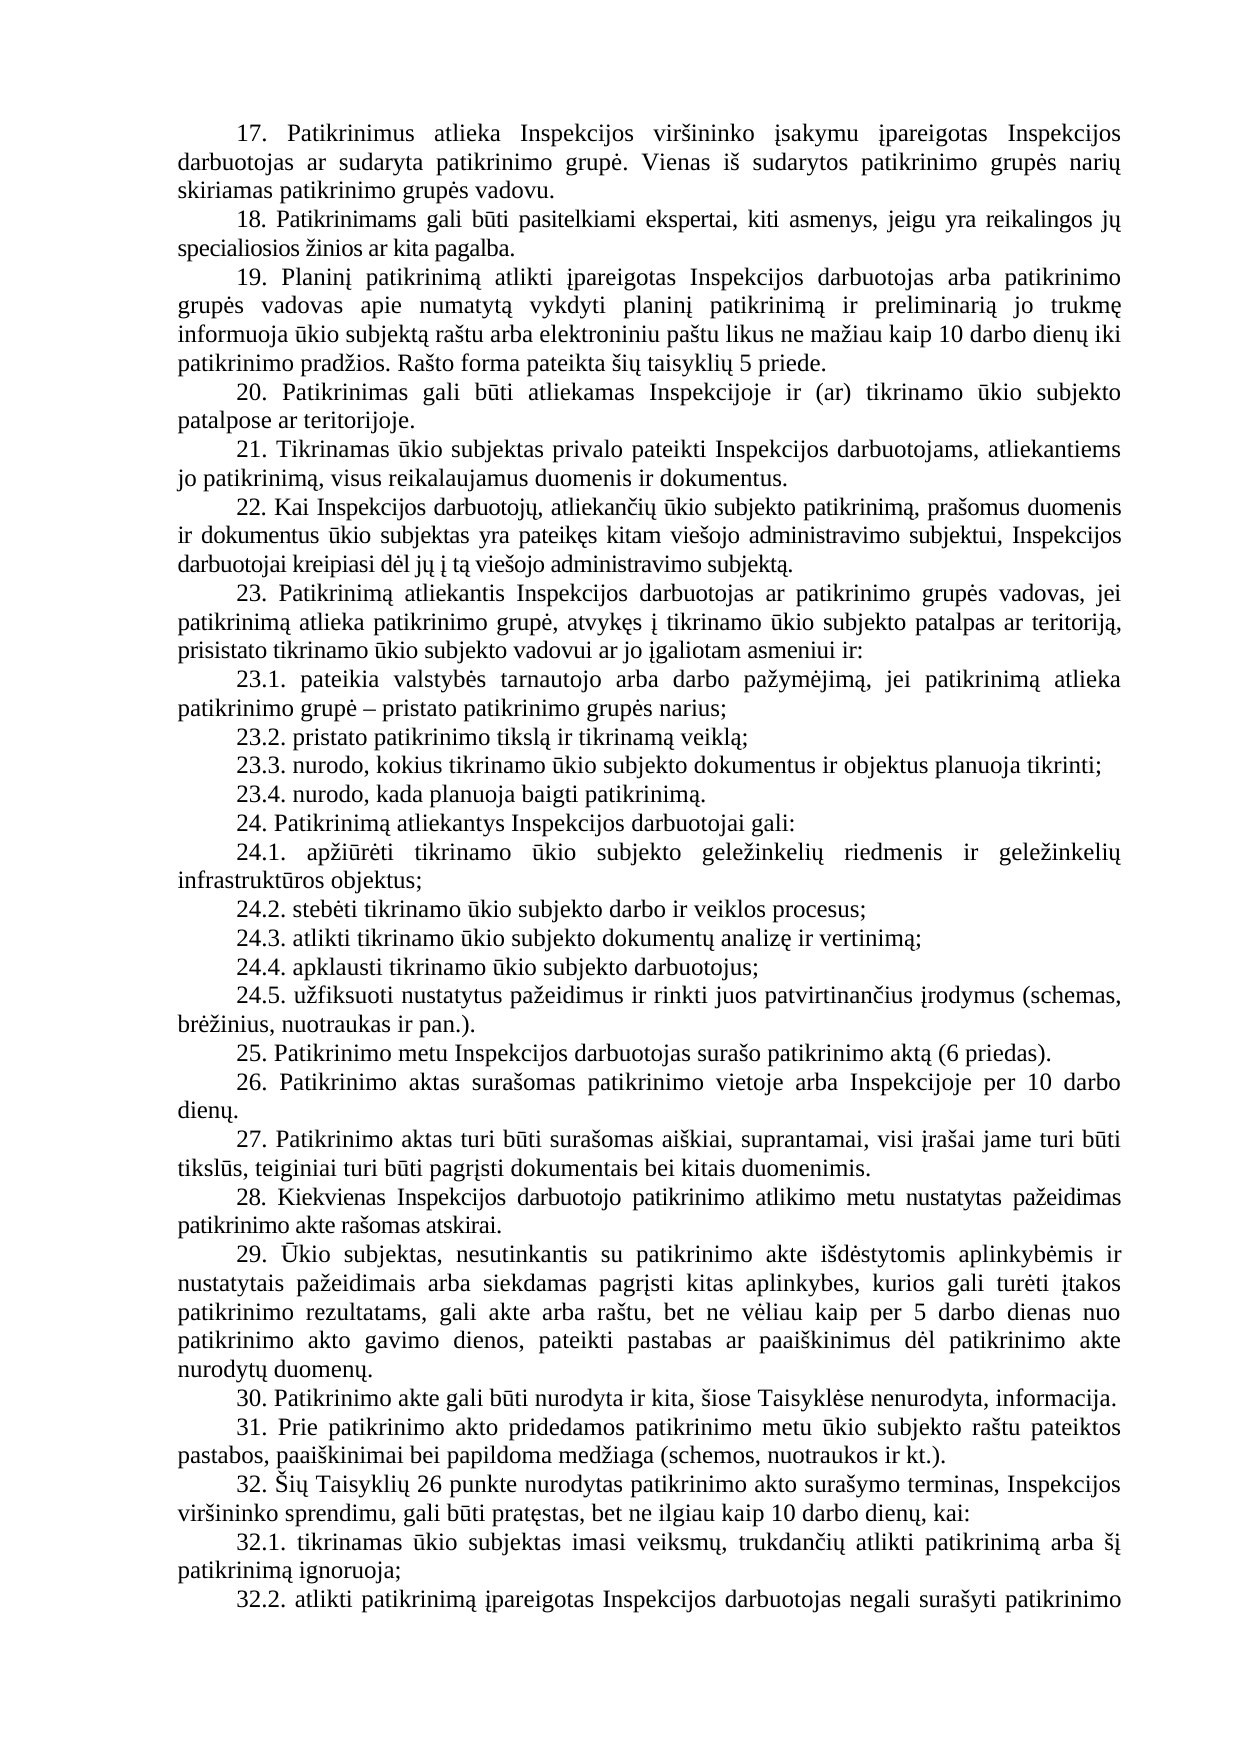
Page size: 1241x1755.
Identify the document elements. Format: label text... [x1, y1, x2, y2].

text 28. Kiekvienas Inspekcijos darbuotojo patikrinimo atlikimo metu nustatytas pažeidimas patikrinimo akte rašomas atskirai. [177, 1182, 1122, 1239]
text 32. Šių Taisyklių 26 punkte nurodytas patikrinimo akto surašymo terminas, Inspekcijos viršininko sprendimu, gali būti pratęstas, bet ne ilgiau kaip 10 darbo dienų, kai: [177, 1469, 1122, 1527]
text 24.1. apžiūrėti tikrinamo ūkio subjekto geležinkelių riedmenis ir geležinkelių infrastruktūros objektus; [177, 837, 1122, 894]
text 22. Kai Inspekcijos darbuotojų, atliekančių ūkio subjekto patikrinimą, prašomus duomenis ir dokumentus ūkio subjektas yra pateikęs kitam viešojo administravimo subjektui, Inspekcijos darbuotojai kreipiasi dėl jų į tą viešojo administravimo subjektą. [177, 492, 1122, 578]
text 31. Prie patikrinimo akto pridedamos patikrinimo metu ūkio subjekto raštu pateiktos pastabos, paaiškinimai bei papildoma medžiaga (schemos, nuotraukos ir kt.). [177, 1412, 1122, 1469]
text 24.3. atlikti tikrinamo ūkio subjekto dokumentų analizę ir vertinimą; [177, 923, 1122, 952]
text 23.1. pateikia valstybės tarnautojo arba darbo pažymėjimą, jei patikrinimą atlieka patikrinimo grupė – pristato patikrinimo grupės narius; [177, 664, 1122, 722]
text 26. Patikrinimo aktas surašomas patikrinimo vietoje arba Inspekcijoje per 10 darbo dienų. [177, 1067, 1122, 1124]
text 17. Patikrinimus atlieka Inspekcijos viršininko įsakymu įpareigotas Inspekcijos darbuotojas ar sudaryta patikrinimo grupė. Vienas iš sudarytos patikrinimo grupės narių skiriamas patikrinimo grupės vadovu. [177, 118, 1122, 204]
text 19. Planinį patikrinimą atlikti įpareigotas Inspekcijos darbuotojas arba patikrinimo grupės vadovas apie numatytą vykdyti planinį patikrinimą ir preliminarią jo trukmę informuoja ūkio subjektą raštu arba elektroniniu paštu likus ne mažiau kaip 10 darbo dienų iki patikrinimo pradžios. Rašto forma pateikta šių taisyklių 5 priede. [177, 262, 1122, 377]
text 27. Patikrinimo aktas turi būti surašomas aiškiai, suprantamai, visi įrašai jame turi būti tikslūs, teiginiai turi būti pagrįsti dokumentais bei kitais duomenimis. [177, 1124, 1122, 1182]
text 23. Patikrinimą atliekantis Inspekcijos darbuotojas ar patikrinimo grupės vadovas, jei patikrinimą atlieka patikrinimo grupė, atvykęs į tikrinamo ūkio subjekto patalpas ar teritoriją, prisistato tikrinamo ūkio subjekto vadovui ar jo įgaliotam asmeniui ir: [177, 578, 1122, 664]
text 24.5. užfiksuoti nustatytus pažeidimus ir rinkti juos patvirtinančius įrodymus (schemas, brėžinius, nuotraukas ir pan.). [177, 981, 1122, 1038]
text 23.4. nurodo, kada planuoja baigti patikrinimą. [177, 779, 1122, 808]
text 29. Ūkio subjektas, nesutinkantis su patikrinimo akte išdėstytomis aplinkybėmis ir nustatytais pažeidimais arba siekdamas pagrįsti kitas aplinkybes, kurios gali turėti įtakos patikrinimo rezultatams, gali akte arba raštu, bet ne vėliau kaip per 5 darbo dienas nuo patikrinimo akto gavimo dienos, pateikti pastabas ar paaiškinimus dėl patikrinimo akte nurodytų duomenų. [177, 1239, 1122, 1383]
text 23.3. nurodo, kokius tikrinamo ūkio subjekto dokumentus ir objektus planuoja tikrinti; [177, 751, 1122, 779]
text 18. Patikrinimams gali būti pasitelkiami ekspertai, kiti asmenys, jeigu yra reikalingos jų specialiosios žinios ar kita pagalba. [177, 204, 1122, 262]
text 32.1. tikrinamas ūkio subjektas imasi veiksmų, trukdančių atlikti patikrinimą arba šį patikrinimą ignoruoja; [177, 1527, 1122, 1584]
text 20. Patikrinimas gali būti atliekamas Inspekcijoje ir (ar) tikrinamo ūkio subjekto patalpose ar teritorijoje. [177, 377, 1122, 434]
text 24. Patikrinimą atliekantys Inspekcijos darbuotojai gali: [177, 808, 1122, 837]
text 25. Patikrinimo metu Inspekcijos darbuotojas surašo patikrinimo aktą (6 priedas). [177, 1038, 1122, 1067]
text 21. Tikrinamas ūkio subjektas privalo pateikti Inspekcijos darbuotojams, atliekantiems jo patikrinimą, visus reikalaujamus duomenis ir dokumentus. [177, 434, 1122, 492]
text 24.2. stebėti tikrinamo ūkio subjekto darbo ir veiklos procesus; [177, 894, 1122, 923]
text 23.2. pristato patikrinimo tikslą ir tikrinamą veiklą; [177, 722, 1122, 751]
text 32.2. atlikti patikrinimą įpareigotas Inspekcijos darbuotojas negali surašyti patikrinimo [177, 1584, 1122, 1613]
text 30. Patikrinimo akte gali būti nurodyta ir kita, šiose Taisyklėse nenurodyta, informacija. [177, 1383, 1122, 1412]
text 24.4. apklausti tikrinamo ūkio subjekto darbuotojus; [177, 952, 1122, 981]
